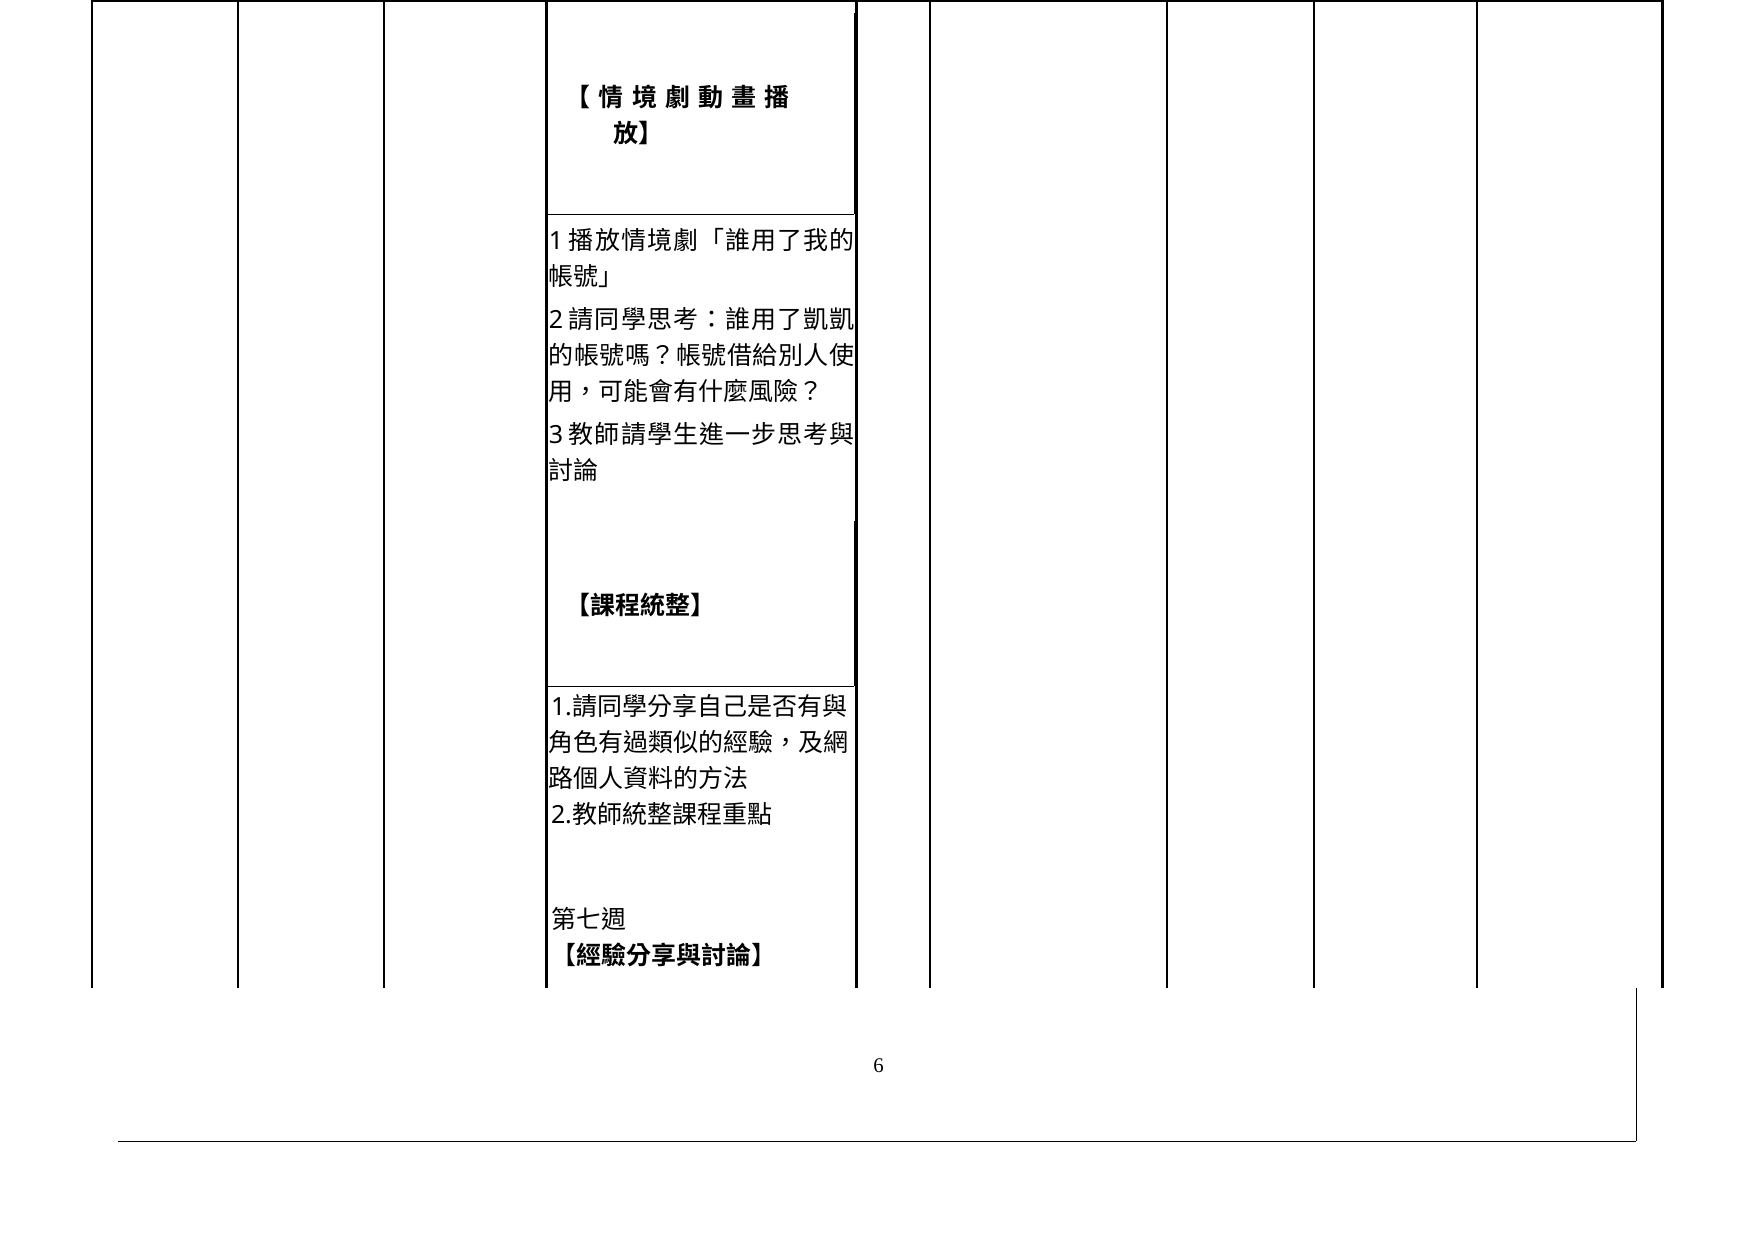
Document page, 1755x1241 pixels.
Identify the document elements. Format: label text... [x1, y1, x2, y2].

table_cell [1168, 2, 1313, 988]
table_cell [239, 2, 383, 988]
table_cell [1315, 2, 1476, 988]
table_cell [931, 2, 1166, 988]
table_cell [1478, 2, 1661, 988]
table_cell 【情境劇動畫播放】 1播放情境劇「誰用了我的帳號」 2請同學思考：誰用了凱凱的帳號嗎？帳號借給別人使用，可能會有什麼風險？ 3教師請學生進一步思考與討論 【課程統整】 1.請同學分享自己是否有與角色有過類似的經驗，及網路個人資料的方法 2.教師統整課程重點 第七週 【經驗分享與討論】 [548, 2, 855, 988]
table_cell [93, 2, 237, 988]
table_cell [385, 2, 545, 988]
table_cell [858, 2, 929, 988]
